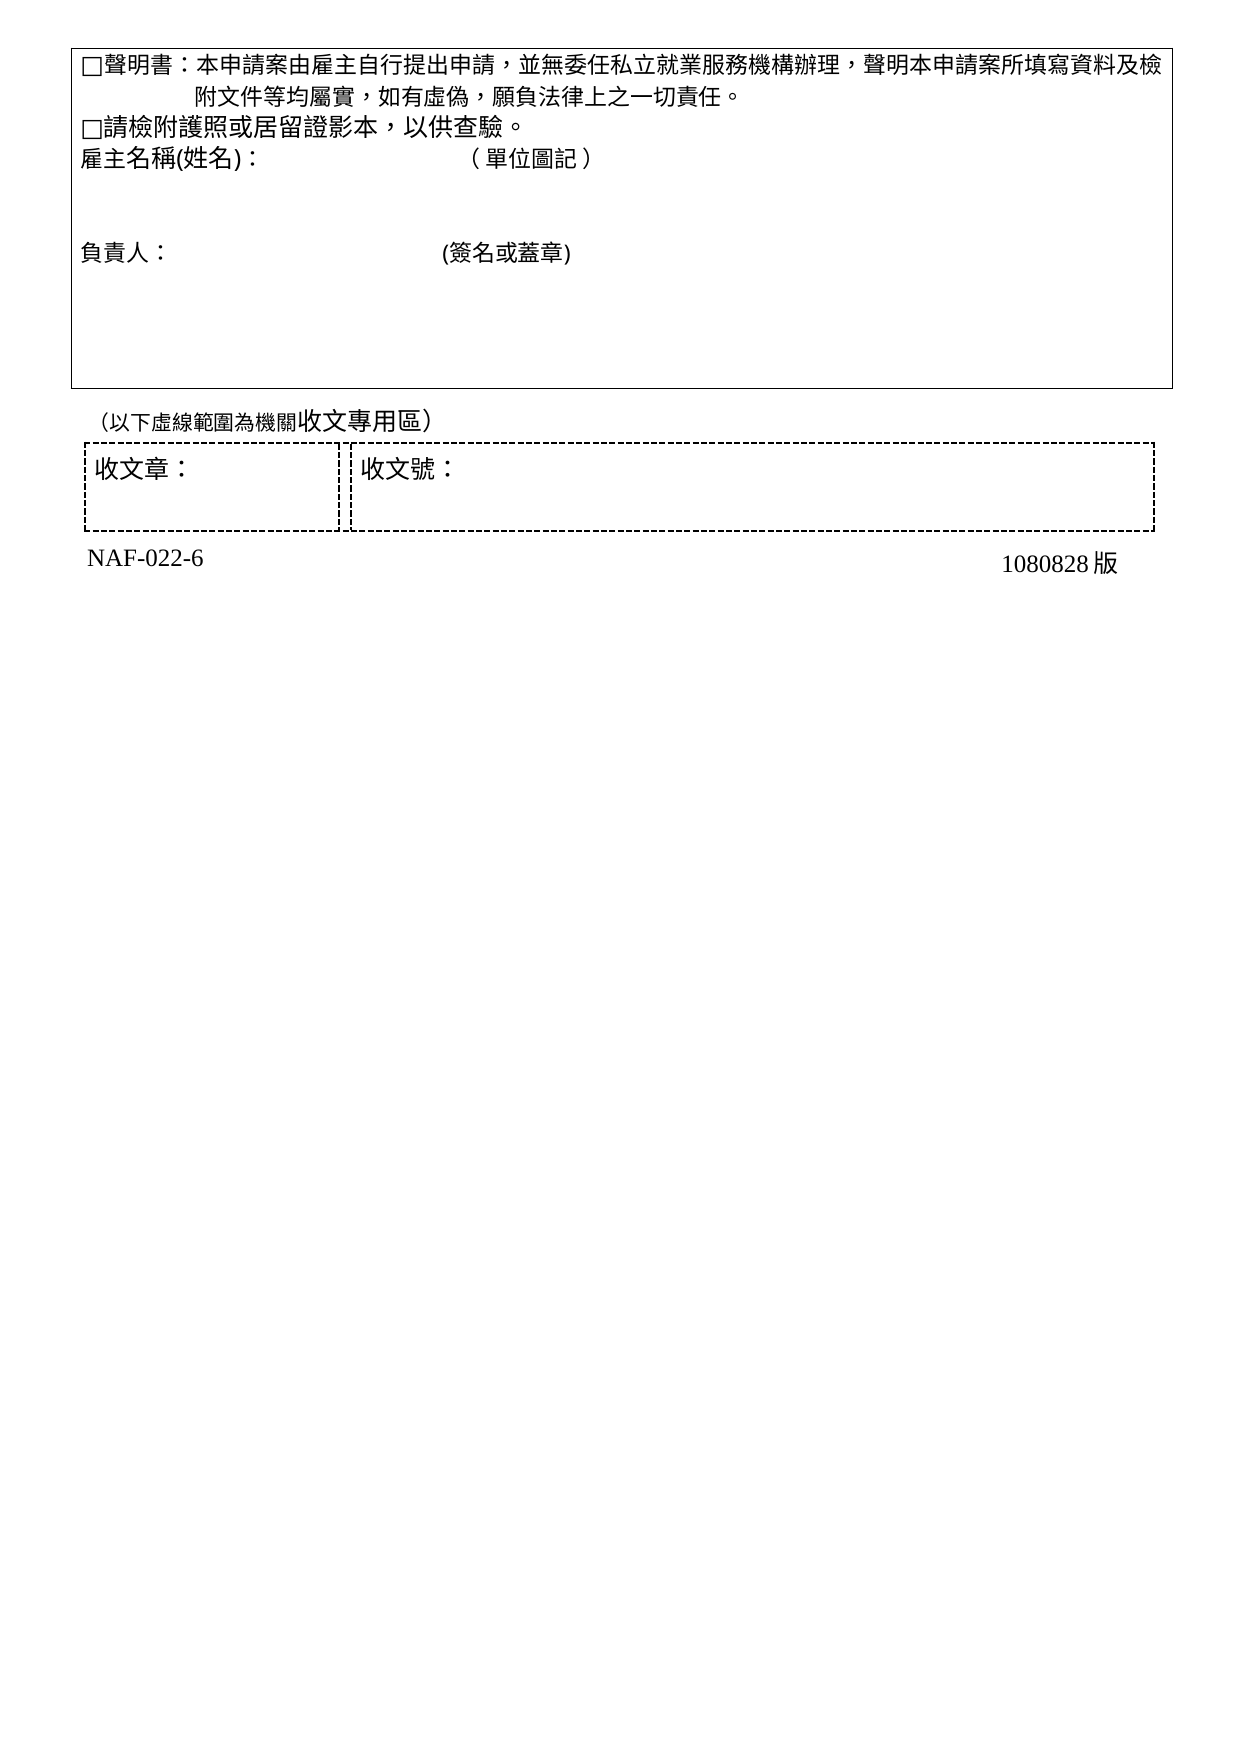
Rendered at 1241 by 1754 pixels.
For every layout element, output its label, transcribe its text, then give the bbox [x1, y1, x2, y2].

text （以下虛線範圍為機關收文專用區） [89, 401, 1152, 437]
table_cell □聲明書：本申請案由雇主自行提出申請，並無委任私立就業服務機構辦理，聲明本申請案所填寫資料及檢附文件等均屬實，如有虛偽，願負法律上之一切責任。 □請檢附護照或居留證影本，以供查驗。 雇主名稱(姓名)： （ 單位圖記 ） 負責人： (簽名或蓋章) [72, 49, 1172, 388]
text NAF-022-6 [87, 544, 264, 571]
text 1080828版 [995, 544, 1153, 580]
table_header 收文號： [351, 442, 1154, 530]
table_header 收文章： [85, 442, 339, 530]
table_header [339, 442, 351, 530]
